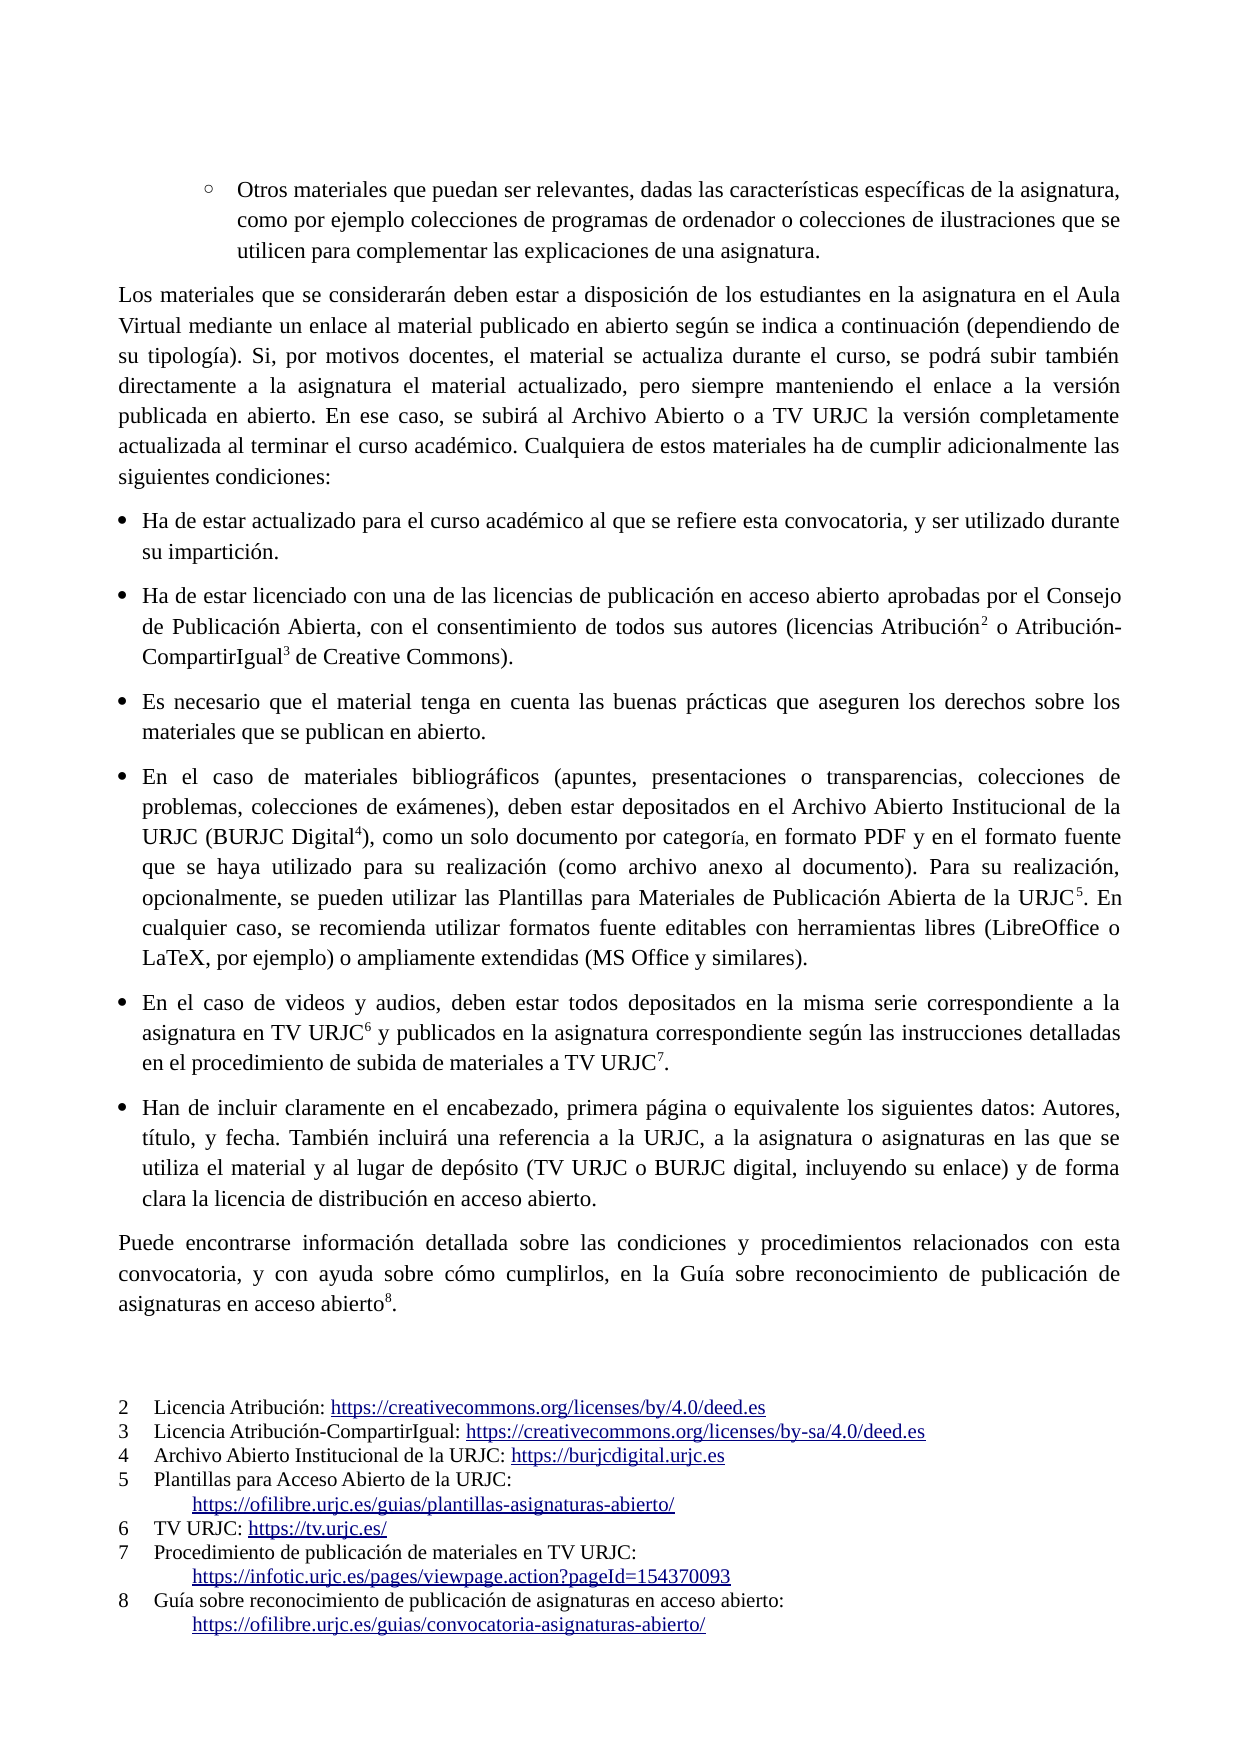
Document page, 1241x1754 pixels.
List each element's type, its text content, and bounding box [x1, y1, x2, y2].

text Puede encontrarse información detallada sobre las condiciones y procedimientos relacionados con esta convocatoria, y con ayuda sobre cómo cumplirlos, en la Guía sobre reconocimiento de publicación de asignaturas en acceso abierto. [118, 1229, 1122, 1316]
list Archivo Abierto Institucional de la URJC: https://burjcdigital.urjc.es [118, 1443, 1122, 1467]
list Plantillas para Acceso Abierto de la URJC: [118, 1467, 1122, 1491]
list Otros materiales que puedan ser relevantes, dadas las características específicas de la asignatura, como por ejemplo colecciones de programas de ordenador o colecciones de ilustraciones que se utilicen para complementar las explicaciones de una asignatura. [199, 176, 1122, 263]
text Los materiales que se considerarán deben estar a disposición de los estudiantes en la asignatura en el Aula Virtual mediante un enlace al material publicado en abierto según se indica a continuación (dependiendo de su tipología). Si, por motivos docentes, el material se actualiza durante el curso, se podrá subir también directamente a la asignatura el material actualizado, pero siempre manteniendo el enlace a la versión publicada en abierto. En ese caso, se subirá al Archivo Abierto o a TV URJC la versión completamente actualizada al terminar el curso académico. Cualquiera de estos materiales ha de cumplir adicionalmente las siguientes condiciones: [118, 282, 1122, 489]
list Licencia Atribución-CompartirIgual: https://creativecommons.org/licenses/by-sa/4.0/deed.es [118, 1419, 1122, 1443]
list En el caso de materiales bibliográficos (apuntes, presentaciones o transparencias, colecciones de problemas, colecciones de exámenes), deben estar depositados en el Archivo Abierto Institucional de la URJC (BURJC Digital), como un solo documento por categoría, en formato PDF y en el formato fuente que se haya utilizado para su realización (como archivo anexo al documento). Para su realización, opcionalmente, se pueden utilizar las Plantillas para Materiales de Publicación Abierta de la URJC. En cualquier caso, se recomienda utilizar formatos fuente editables con herramientas libres (LibreOffice o LaTeX, por ejemplo) o ampliamente extendidas (MS Office y similares). [118, 763, 1122, 970]
list https://infotic.urjc.es/pages/viewpage.action?pageId=154370093 [118, 1564, 1122, 1588]
list Ha de estar actualizado para el curso académico al que se refiere esta convocatoria, y ser utilizado durante su impartición. [118, 508, 1122, 564]
list En el caso de videos y audios, deben estar todos depositados en la misma serie correspondiente a la asignatura en TV URJC y publicados en la asignatura correspondiente según las instrucciones detalladas en el procedimiento de subida de materiales a TV URJC. [118, 989, 1122, 1076]
text Guía sobre reconocimiento de publicación de asignaturas en acceso abierto: [118, 1588, 1122, 1612]
list Procedimiento de publicación de materiales en TV URJC: [118, 1539, 1122, 1564]
list Han de incluir claramente en el encabezado, primera página o equivalente los siguientes datos: Autores, título, y fecha. También incluirá una referencia a la URJC, a la asignatura o asignaturas en las que se utiliza el material y al lugar de depósito (TV URJC o BURJC digital, incluyendo su enlace) y de forma clara la licencia de distribución en acceso abierto. [118, 1094, 1122, 1211]
list https://ofilibre.urjc.es/guias/plantillas-asignaturas-abierto/ [118, 1491, 1122, 1516]
list Es necesario que el material tenga en cuenta las buenas prácticas que aseguren los derechos sobre los materiales que se publican en abierto. [118, 688, 1122, 744]
text https://ofilibre.urjc.es/guias/convocatoria-asignaturas-abierto/ [118, 1612, 1122, 1636]
list Licencia Atribución: https://creativecommons.org/licenses/by/4.0/deed.es [118, 1395, 1122, 1419]
list TV URJC: https://tv.urjc.es/ [118, 1516, 1122, 1539]
list Ha de estar licenciado con una de las licencias de publicación en acceso abierto aprobadas por el Consejo de Publicación Abierta, con el consentimiento de todos sus autores (licencias Atribución o Atribución-CompartirIgual de Creative Commons). [118, 583, 1122, 669]
